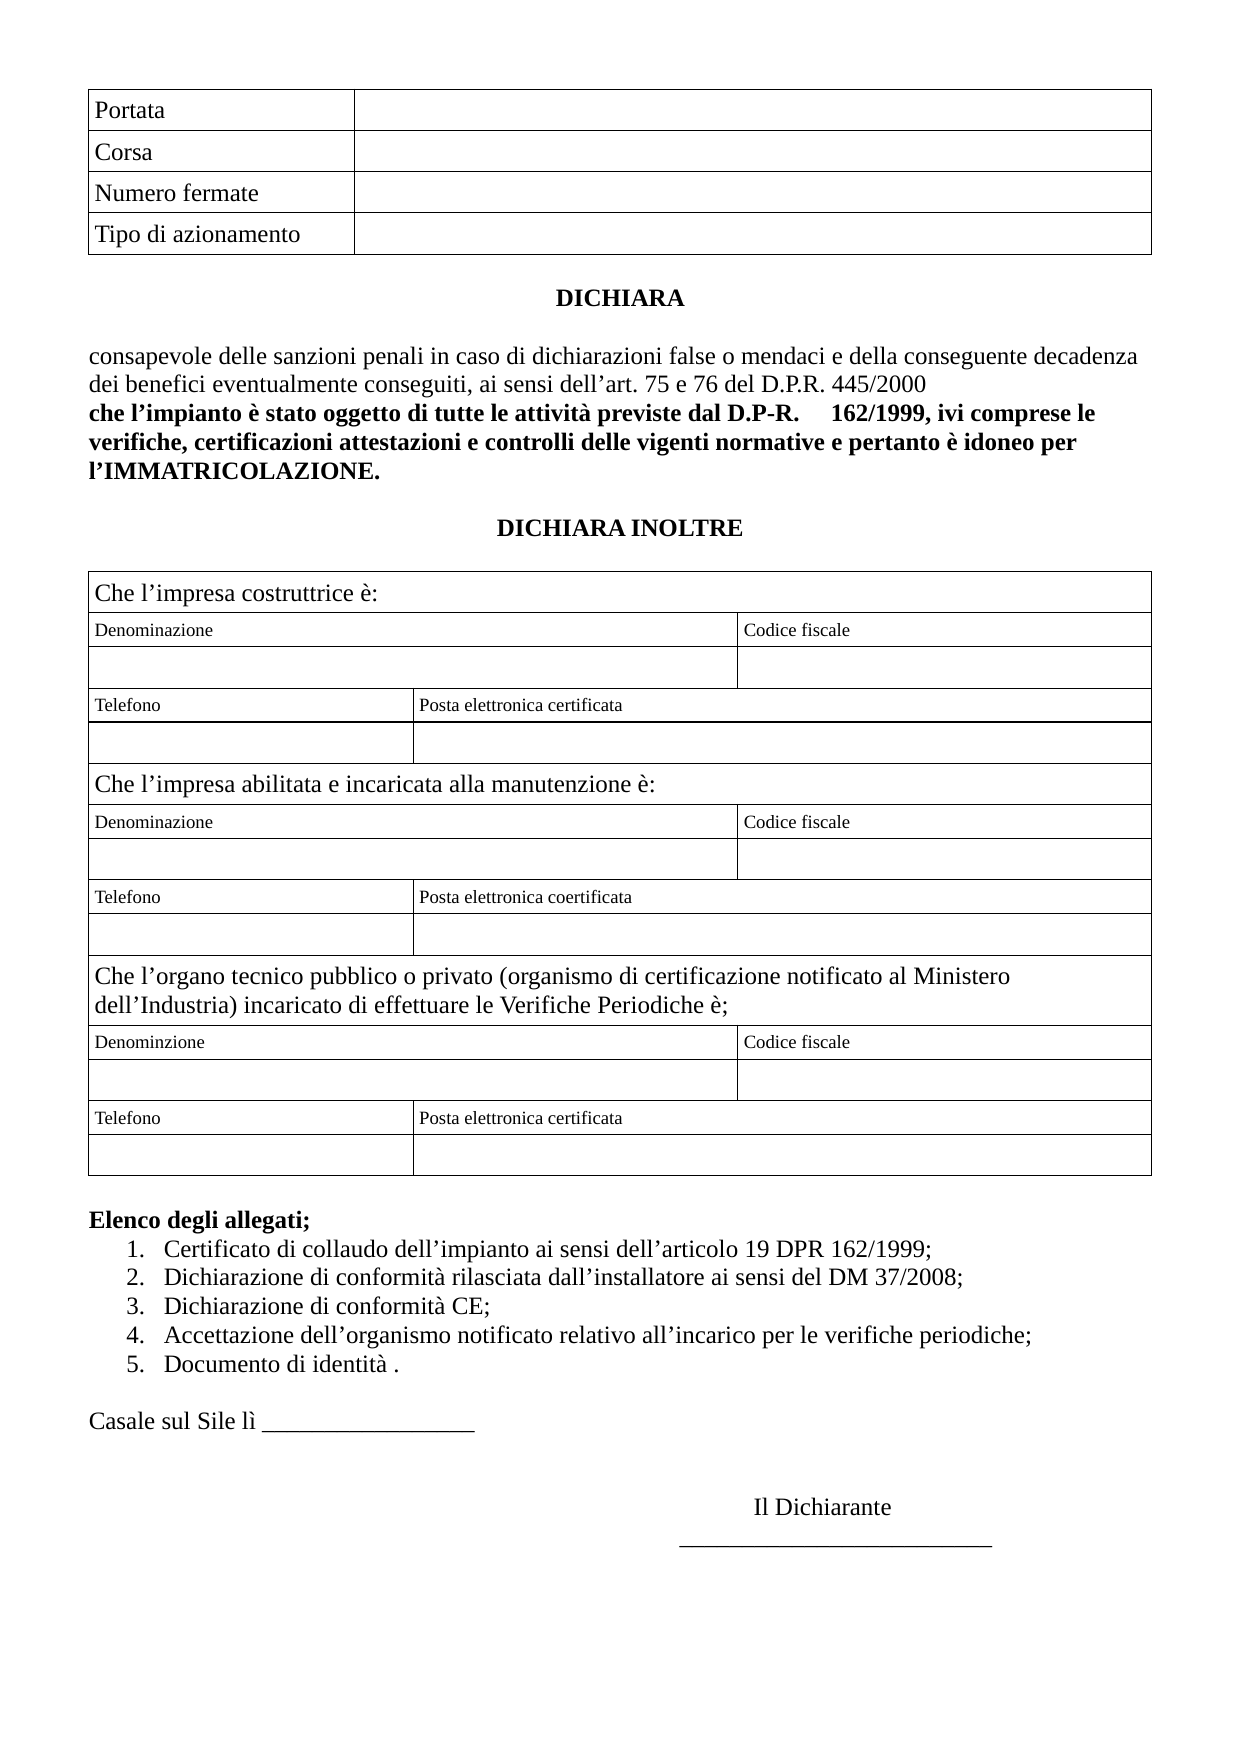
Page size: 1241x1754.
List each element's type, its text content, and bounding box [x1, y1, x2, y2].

table_cell Posta elettronica coertificata [414, 880, 1151, 913]
table_header Che l’impresa costruttrice è: [89, 572, 1151, 612]
table_cell [89, 839, 737, 879]
table_cell [89, 1135, 413, 1175]
table_cell Posta elettronica certificata [414, 689, 1151, 721]
table_cell Telefono [89, 689, 413, 721]
table_cell [355, 213, 1151, 253]
list Dichiarazione di conformità CE; [126, 1291, 1152, 1320]
text Elenco degli allegati; [88, 1205, 1152, 1234]
table_cell [355, 90, 1151, 130]
table_cell Codice fiscale [738, 613, 1151, 646]
table_cell [89, 723, 413, 763]
table_cell Codice fiscale [738, 805, 1151, 838]
table_cell [414, 914, 1151, 954]
list Certificato di collaudo dell’impianto ai sensi dell’articolo 19 DPR 162/1999; [126, 1234, 1152, 1262]
text consapevole delle sanzioni penali in caso di dichiarazioni false o mendaci e della conseguente decadenza dei benefici eventualmente conseguiti, ai sensi dell’art. 75 e 76 del D.P.R. 445/2000 [88, 341, 1152, 398]
table_cell [89, 1060, 737, 1100]
table_cell [738, 1060, 1151, 1100]
list Accettazione dell’organismo notificato relativo all’incarico per le verifiche periodiche; [126, 1320, 1152, 1349]
table_cell Telefono [89, 1101, 413, 1134]
table_cell [738, 647, 1151, 687]
table_cell Numero fermate [89, 172, 354, 212]
table_cell [89, 914, 413, 954]
table_cell Che l’impresa abilitata e incaricata alla manutenzione è: [89, 764, 1151, 804]
table_cell Denominazione [89, 613, 737, 646]
table_cell Posta elettronica certificata [414, 1101, 1151, 1134]
table_cell Denominzione [89, 1026, 737, 1059]
table_cell Telefono [89, 880, 413, 913]
table_cell Portata [89, 90, 354, 130]
list Documento di identità . [126, 1349, 1152, 1377]
table_cell [89, 647, 737, 687]
text _________________________ [88, 1521, 1152, 1550]
table_cell [355, 172, 1151, 212]
table_cell Che l’organo tecnico pubblico o privato (organismo di certificazione notificato al Ministero dell’Industria) incaricato di effettuare le Verifiche Periodiche è; [89, 956, 1151, 1024]
text che l’impianto è stato oggetto di tutte le attività previste dal D.P-R. 162/1999, ivi comprese le verifiche, certificazioni attestazioni e controlli delle vigenti normative e pertanto è idoneo per l’IMMATRICOLAZIONE. [88, 398, 1152, 484]
text DICHIARA [88, 283, 1152, 312]
table_cell [738, 839, 1151, 879]
table_cell Denominazione [89, 805, 737, 838]
list Dichiarazione di conformità rilasciata dall’installatore ai sensi del DM 37/2008; [126, 1262, 1152, 1291]
text Il Dichiarante [88, 1492, 1152, 1521]
table_cell Tipo di azionamento [89, 213, 354, 253]
table_cell Corsa [89, 131, 354, 171]
table_cell Codice fiscale [738, 1026, 1151, 1059]
table_cell [414, 1135, 1151, 1175]
text DICHIARA INOLTRE [88, 513, 1152, 542]
table_cell [414, 723, 1151, 763]
text Casale sul Sile lì _________________ [88, 1406, 1152, 1435]
table_cell [355, 131, 1151, 171]
